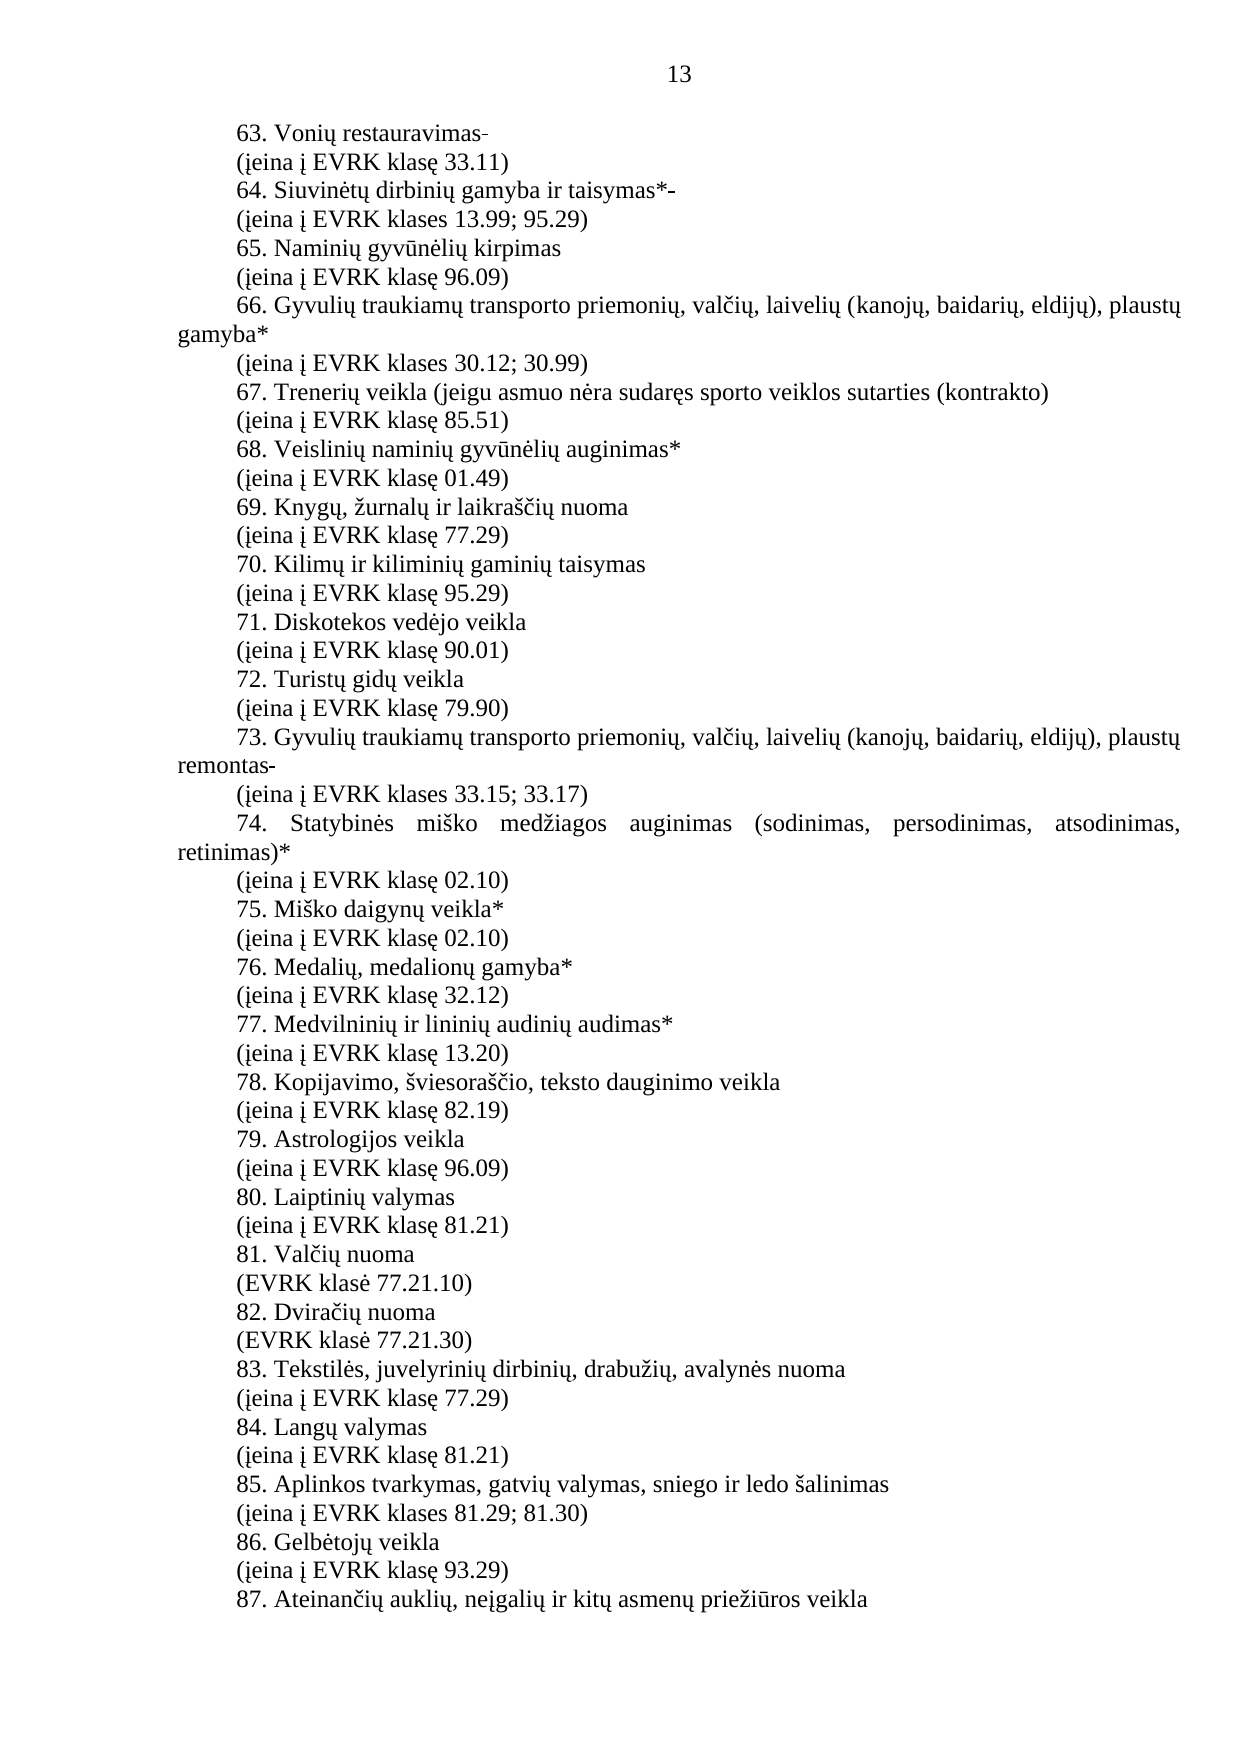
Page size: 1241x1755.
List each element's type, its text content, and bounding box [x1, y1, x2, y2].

text 81. Valčių nuoma [177, 1239, 1181, 1268]
text (įeina į EVRK klasę 77.29) [177, 521, 1181, 549]
text 85. Aplinkos tvarkymas, gatvių valymas, sniego ir ledo šalinimas [177, 1469, 1181, 1498]
text (įeina į EVRK klasę 85.51) [177, 406, 1181, 434]
text (įeina į EVRK klasę 02.10) [177, 866, 1181, 894]
text (įeina į EVRK klases 13.99; 95.29) [177, 204, 1181, 233]
text (EVRK klasė 77.21.10) [177, 1268, 1181, 1297]
text (įeina į EVRK klasę 02.10) [177, 923, 1181, 952]
text 71. Diskotekos vedėjo veikla [177, 607, 1181, 636]
text 86. Gelbėtojų veikla [177, 1527, 1181, 1556]
text 67. Trenerių veikla (jeigu asmuo nėra sudaręs sporto veiklos sutarties (kontrakto) [177, 377, 1181, 406]
text (įeina į EVRK klasę 82.19) [177, 1096, 1181, 1124]
text 74. Statybinės miško medžiagos auginimas (sodinimas, persodinimas, atsodinimas, retinimas)* [177, 808, 1181, 866]
text (įeina į EVRK klasę 33.11) [177, 147, 1181, 176]
text (įeina į EVRK klases 33.15; 33.17) [177, 779, 1181, 808]
text 75. Miško daigynų veikla* [177, 894, 1181, 923]
text (įeina į EVRK klasę 96.09) [177, 262, 1181, 291]
text 87. Ateinančių auklių, neįgalių ir kitų asmenų priežiūros veikla [177, 1584, 1181, 1613]
text (įeina į EVRK klasę 01.49) [177, 463, 1181, 492]
text (įeina į EVRK klasę 32.12) [177, 981, 1181, 1009]
text 66. Gyvulių traukiamų transporto priemonių, valčių, laivelių (kanojų, baidarių, eldijų), plaustų gamyba* [177, 291, 1181, 348]
text (įeina į EVRK klasę 95.29) [177, 578, 1181, 607]
text (įeina į EVRK klasę 90.01) [177, 636, 1181, 664]
text 68. Veislinių naminių gyvūnėlių auginimas* [177, 434, 1181, 463]
text 69. Knygų, žurnalų ir laikraščių nuoma [177, 492, 1181, 521]
text (įeina į EVRK klases 81.29; 81.30) [177, 1498, 1181, 1527]
text 73. Gyvulių traukiamų transporto priemonių, valčių, laivelių (kanojų, baidarių, eldijų), plaustų remontas [177, 722, 1181, 779]
text (įeina į EVRK klasę 96.09) [177, 1153, 1181, 1182]
text 77. Medvilninių ir lininių audinių audimas* [177, 1009, 1181, 1038]
text 70. Kilimų ir kiliminių gaminių taisymas [177, 549, 1181, 578]
text 79. Astrologijos veikla [177, 1124, 1181, 1153]
text 82. Dviračių nuoma [177, 1297, 1181, 1326]
text 64. Siuvinėtų dirbinių gamyba ir taisymas* [177, 176, 1181, 204]
text (įeina į EVRK klasę 81.21) [177, 1211, 1181, 1239]
text (įeina į EVRK klases 30.12; 30.99) [177, 348, 1181, 377]
text (įeina į EVRK klasę 81.21) [177, 1441, 1181, 1469]
text (įeina į EVRK klasę 77.29) [177, 1383, 1181, 1412]
text (įeina į EVRK klasę 93.29) [177, 1556, 1181, 1584]
text 65. Naminių gyvūnėlių kirpimas [177, 233, 1181, 262]
text 83. Tekstilės, juvelyrinių dirbinių, drabužių, avalynės nuoma [177, 1354, 1181, 1383]
text 84. Langų valymas [177, 1412, 1181, 1441]
text 78. Kopijavimo, šviesoraščio, teksto dauginimo veikla [177, 1067, 1181, 1096]
text 72. Turistų gidų veikla [177, 664, 1181, 693]
text (įeina į EVRK klasę 79.90) [177, 693, 1181, 722]
text 80. Laiptinių valymas [177, 1182, 1181, 1211]
text (įeina į EVRK klasę 13.20) [177, 1038, 1181, 1067]
text 76. Medalių, medalionų gamyba* [177, 952, 1181, 981]
text (EVRK klasė 77.21.30) [177, 1326, 1181, 1354]
text 63. Vonių restauravimas [177, 118, 1181, 147]
